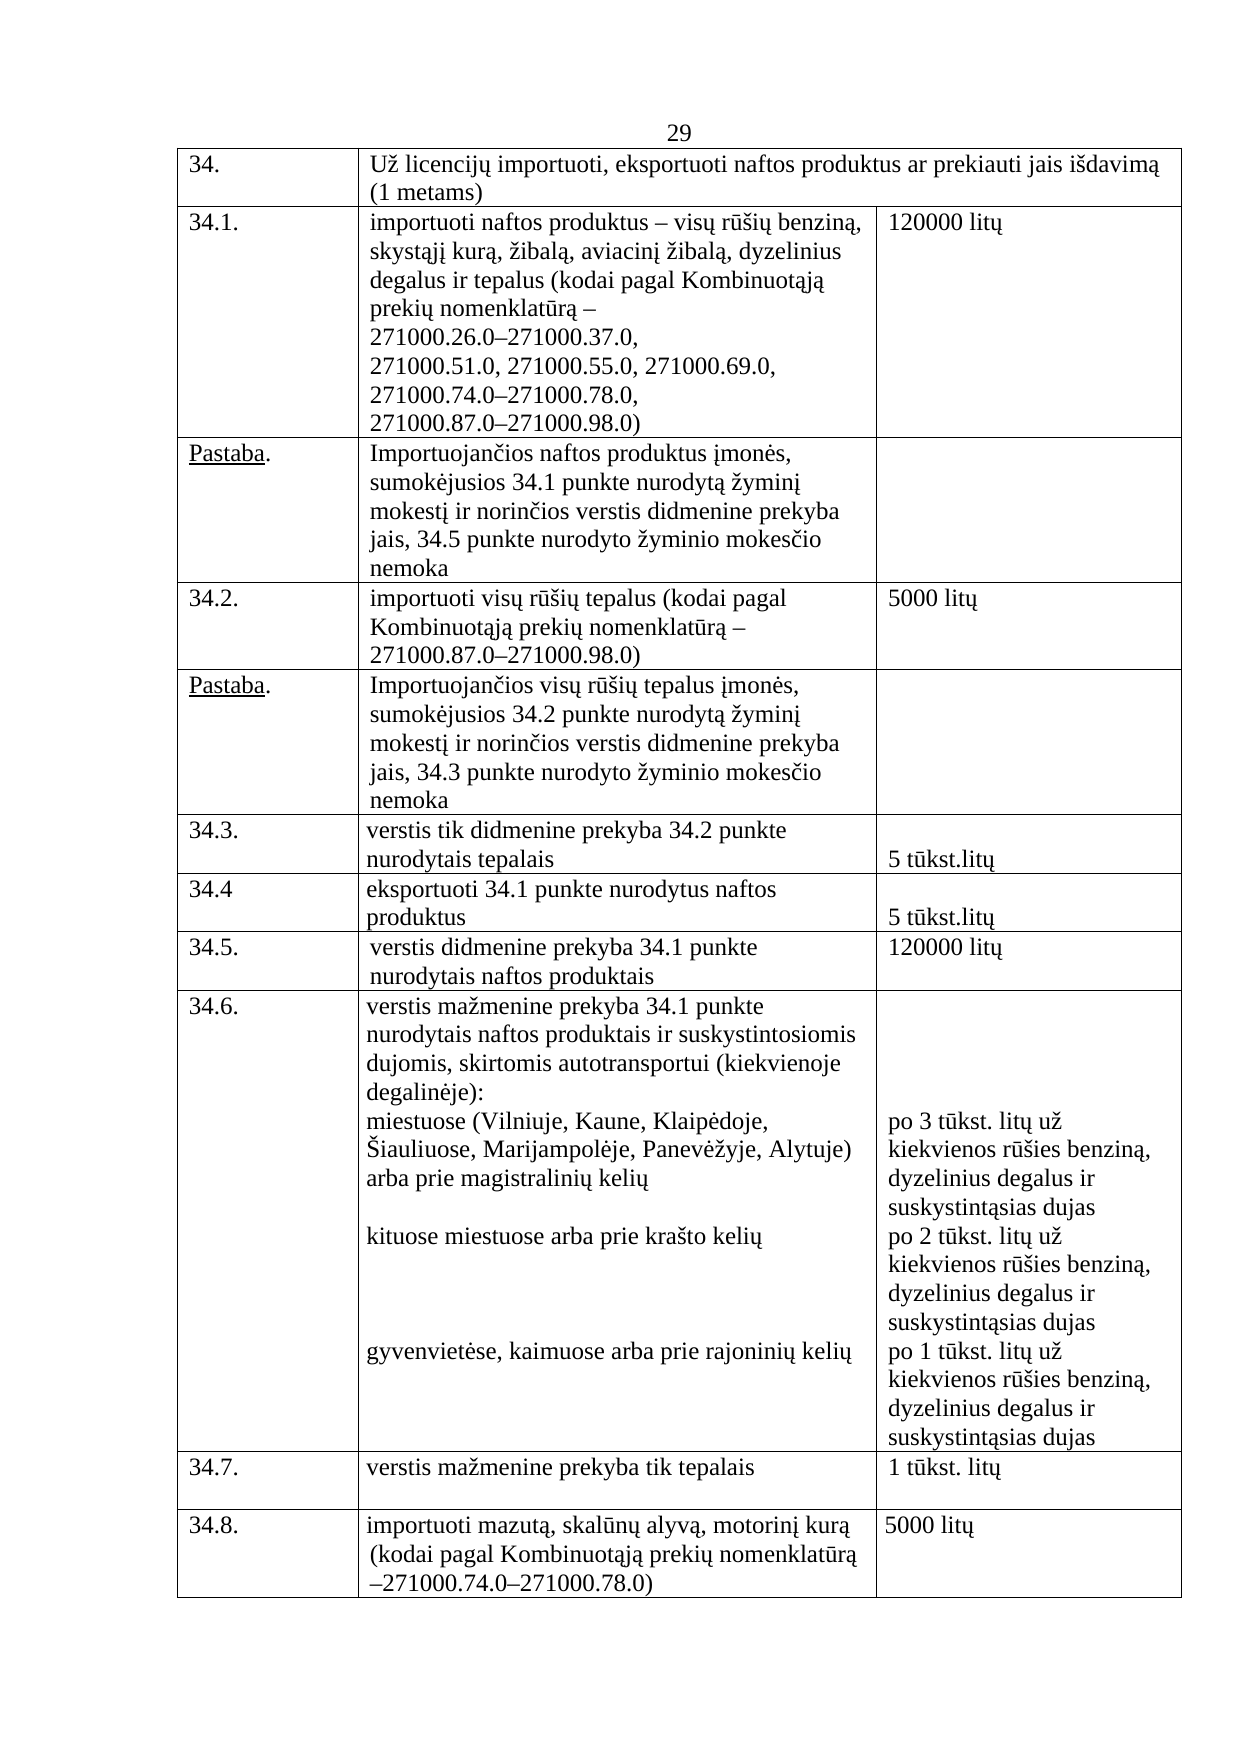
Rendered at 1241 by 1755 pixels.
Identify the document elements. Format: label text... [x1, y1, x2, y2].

table_cell Importuojančios naftos produktus įmonės, sumokėjusios 34.1 punkte nurodytą žyminį mokestį ir norinčios verstis didmenine prekyba jais, 34.5 punkte nurodyto žyminio mokesčio nemoka [359, 438, 876, 582]
table_cell [877, 438, 1181, 582]
table_cell verstis mažmenine prekyba tik tepalais [359, 1452, 876, 1509]
table_cell 5000 litų [877, 1510, 1181, 1597]
table_cell 5000 litų [877, 583, 1181, 669]
table_cell 34.8. [178, 1510, 358, 1597]
table_cell verstis didmenine prekyba 34.1 punkte nurodytais naftos produktais [359, 932, 876, 990]
table_cell Importuojančios visų rūšių tepalus įmonės, sumokėjusios 34.2 punkte nurodytą žyminį mokestį ir norinčios verstis didmenine prekyba jais, 34.3 punkte nurodyto žyminio mokesčio nemoka [359, 670, 876, 814]
table_cell importuoti visų rūšių tepalus (kodai pagal Kombinuotąją prekių nomenklatūrą –271000.87.0–271000.98.0) [359, 583, 876, 669]
table_cell Už licencijų importuoti, eksportuoti naftos produktus ar prekiauti jais išdavimą (1 metams) [359, 149, 1181, 206]
table_cell po 3 tūkst. litų už kiekvienos rūšies benziną, dyzelinius degalus ir suskystintąsias dujas po 2 tūkst. litų už kiekvienos rūšies benziną, dyzelinius degalus ir suskystintąsias dujas po 1 tūkst. litų už kiekvienos rūšies benziną, dyzelinius degalus ir suskystintąsias dujas [877, 991, 1181, 1451]
table_cell 34.7. [178, 1452, 358, 1509]
table_cell 34.2. [178, 583, 358, 669]
table_cell 34.1. [178, 207, 358, 437]
table_cell verstis mažmenine prekyba 34.1 punkte nurodytais naftos produktais ir suskystintosiomis dujomis, skirtomis autotransportui (kiekvienoje degalinėje): miestuose (Vilniuje, Kaune, Klaipėdoje, Šiauliuose, Marijampolėje, Panevėžyje, Alytuje) arba prie magistralinių kelių kituose miestuose arba prie krašto kelių gyvenvietėse, kaimuose arba prie rajoninių kelių [359, 991, 876, 1451]
table_cell importuoti naftos produktus – visų rūšių benziną, skystąjį kurą, žibalą, aviacinį žibalą, dyzelinius degalus ir tepalus (kodai pagal Kombinuotąją prekių nomenklatūrą – 271000.26.0–271000.37.0, 271000.51.0, 271000.55.0, 271000.69.0, 271000.74.0–271000.78.0, 271000.87.0–271000.98.0) [359, 207, 876, 437]
table_cell 120000 litų [877, 932, 1181, 990]
table_cell 34.3. [178, 815, 358, 873]
table_cell Pastaba. [178, 438, 358, 582]
table_cell 120000 litų [877, 207, 1181, 437]
table_cell Pastaba. [178, 670, 358, 814]
table_cell 34.5. [178, 932, 358, 990]
table_cell eksportuoti 34.1 punkte nurodytus naftos produktus [359, 874, 876, 931]
table_cell 34. [178, 149, 358, 206]
table_cell 34.4 [178, 874, 358, 931]
table_cell [877, 670, 1181, 814]
table_cell 5 tūkst.litų [877, 815, 1181, 873]
table_cell verstis tik didmenine prekyba 34.2 punkte nurodytais tepalais [359, 815, 876, 873]
table_cell 5 tūkst.litų [877, 874, 1181, 931]
table_cell importuoti mazutą, skalūnų alyvą, motorinį kurą (kodai pagal Kombinuotąją prekių nomenklatūrą –271000.74.0–271000.78.0) [359, 1510, 876, 1597]
table_cell 34.6. [178, 991, 358, 1451]
table_cell 1 tūkst. litų [877, 1452, 1181, 1509]
